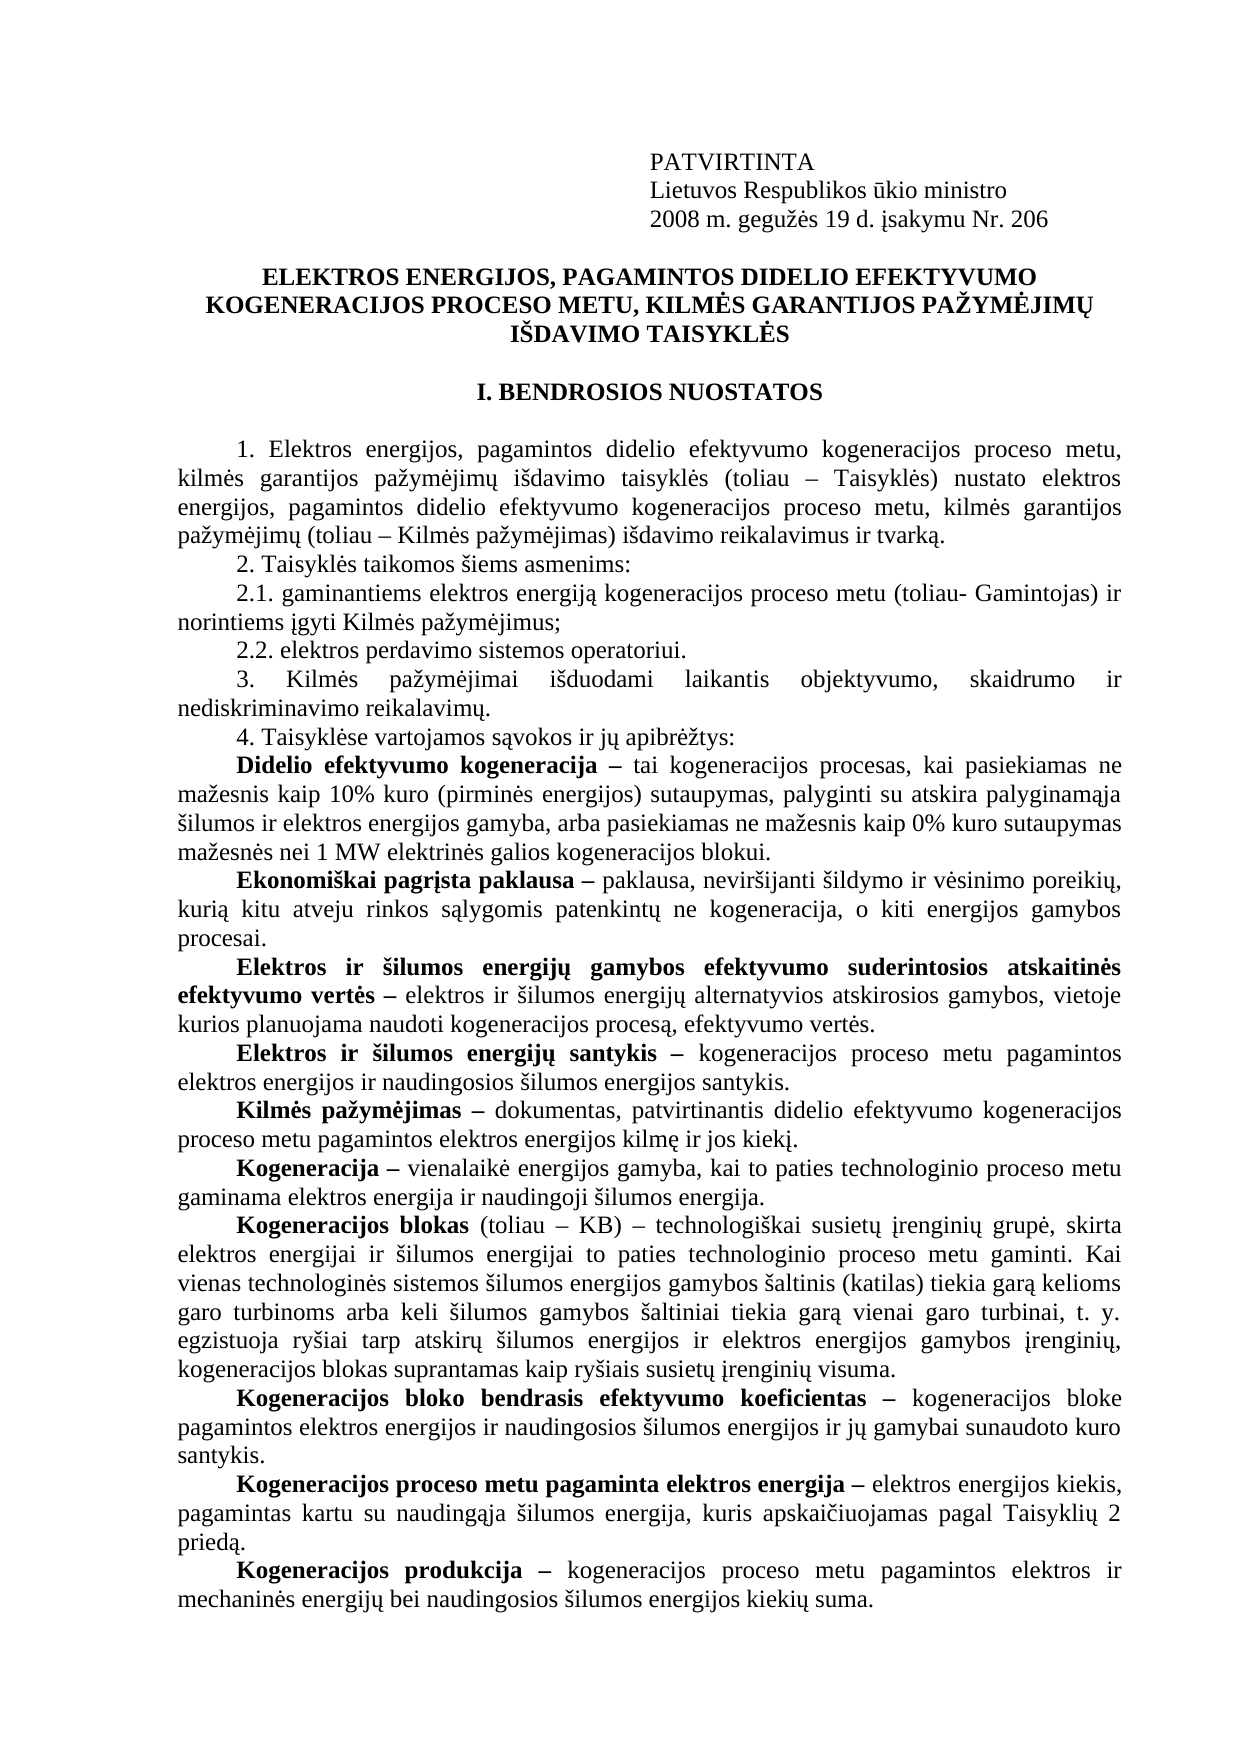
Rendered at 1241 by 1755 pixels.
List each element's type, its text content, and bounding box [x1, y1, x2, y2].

text 1. Elektros energijos, pagamintos didelio efektyvumo kogeneracijos proceso metu, kilmės garantijos pažymėjimų išdavimo taisyklės (toliau – Taisyklės) nustato elektros energijos, pagamintos didelio efektyvumo kogeneracijos proceso metu, kilmės garantijos pažymėjimų (toliau – Kilmės pažymėjimas) išdavimo reikalavimus ir tvarką. [177, 434, 1122, 549]
text Kogeneracijos produkcija – kogeneracijos proceso metu pagamintos elektros ir mechaninės energijų bei naudingosios šilumos energijos kiekių suma. [177, 1556, 1122, 1613]
text 4. Taisyklėse vartojamos sąvokos ir jų apibrėžtys: [177, 722, 1122, 751]
text Elektros ir šilumos energijų gamybos efektyvumo suderintosios atskaitinės efektyvumo vertės – elektros ir šilumos energijų alternatyvios atskirosios gamybos, vietoje kurios planuojama naudoti kogeneracijos procesą, efektyvumo vertės. [177, 952, 1122, 1038]
text 2.2. elektros perdavimo sistemos operatoriui. [177, 636, 1122, 664]
text Kogeneracija – vienalaikė energijos gamyba, kai to paties technologinio proceso metu gaminama elektros energija ir naudingoji šilumos energija. [177, 1153, 1122, 1211]
text Kilmės pažymėjimas – dokumentas, patvirtinantis didelio efektyvumo kogeneracijos proceso metu pagamintos elektros energijos kilmę ir jos kiekį. [177, 1096, 1122, 1153]
text Kogeneracijos blokas (toliau – KB) – technologiškai susietų įrenginių grupė, skirta elektros energijai ir šilumos energijai to paties technologinio proceso metu gaminti. Kai vienas technologinės sistemos šilumos energijos gamybos šaltinis (katilas) tiekia garą kelioms garo turbinoms arba keli šilumos gamybos šaltiniai tiekia garą vienai garo turbinai, t. y. egzistuoja ryšiai tarp atskirų šilumos energijos ir elektros energijos gamybos įrenginių, kogeneracijos blokas suprantamas kaip ryšiais susietų įrenginių visuma. [177, 1211, 1122, 1383]
text Lietuvos Respublikos ūkio ministro [649, 176, 1122, 204]
text Kogeneracijos bloko bendrasis efektyvumo koeficientas – kogeneracijos bloke pagamintos elektros energijos ir naudingosios šilumos energijos ir jų gamybai sunaudoto kuro santykis. [177, 1383, 1122, 1469]
text PATVIRTINTA [649, 147, 1122, 176]
text 2. Taisyklės taikomos šiems asmenims: [177, 549, 1122, 578]
text I. BENDROSIOS NUOSTATOS [177, 377, 1122, 406]
text 2.1. gaminantiems elektros energiją kogeneracijos proceso metu (toliau- Gamintojas) ir norintiems įgyti Kilmės pažymėjimus; [177, 578, 1122, 636]
text Elektros ir šilumos energijų santykis – kogeneracijos proceso metu pagamintos elektros energijos ir naudingosios šilumos energijos santykis. [177, 1038, 1122, 1096]
text 2008 m. gegužės 19 d. įsakymu Nr. 206 [649, 204, 1122, 233]
text ELEKTROS ENERGIJOS, PAGAMINTOS DIDELIO EFEKTYVUMO KOGENERACIJOS PROCESO METU, KILMĖS GARANTIJOS PAŽYMĖJIMŲ IŠDAVIMO TAISYKLĖS [177, 262, 1122, 348]
text Ekonomiškai pagrįsta paklausa – paklausa, neviršijanti šildymo ir vėsinimo poreikių, kurią kitu atveju rinkos sąlygomis patenkintų ne kogeneracija, o kiti energijos gamybos procesai. [177, 866, 1122, 952]
text Kogeneracijos proceso metu pagaminta elektros energija – elektros energijos kiekis, pagamintas kartu su naudingąja šilumos energija, kuris apskaičiuojamas pagal Taisyklių 2 priedą. [177, 1469, 1122, 1556]
text Didelio efektyvumo kogeneracija – tai kogeneracijos procesas, kai pasiekiamas ne mažesnis kaip 10% kuro (pirminės energijos) sutaupymas, palyginti su atskira palyginamąja šilumos ir elektros energijos gamyba, arba pasiekiamas ne mažesnis kaip 0% kuro sutaupymas mažesnės nei 1 MW elektrinės galios kogeneracijos blokui. [177, 751, 1122, 866]
text 3. Kilmės pažymėjimai išduodami laikantis objektyvumo, skaidrumo ir nediskriminavimo reikalavimų. [177, 664, 1122, 722]
